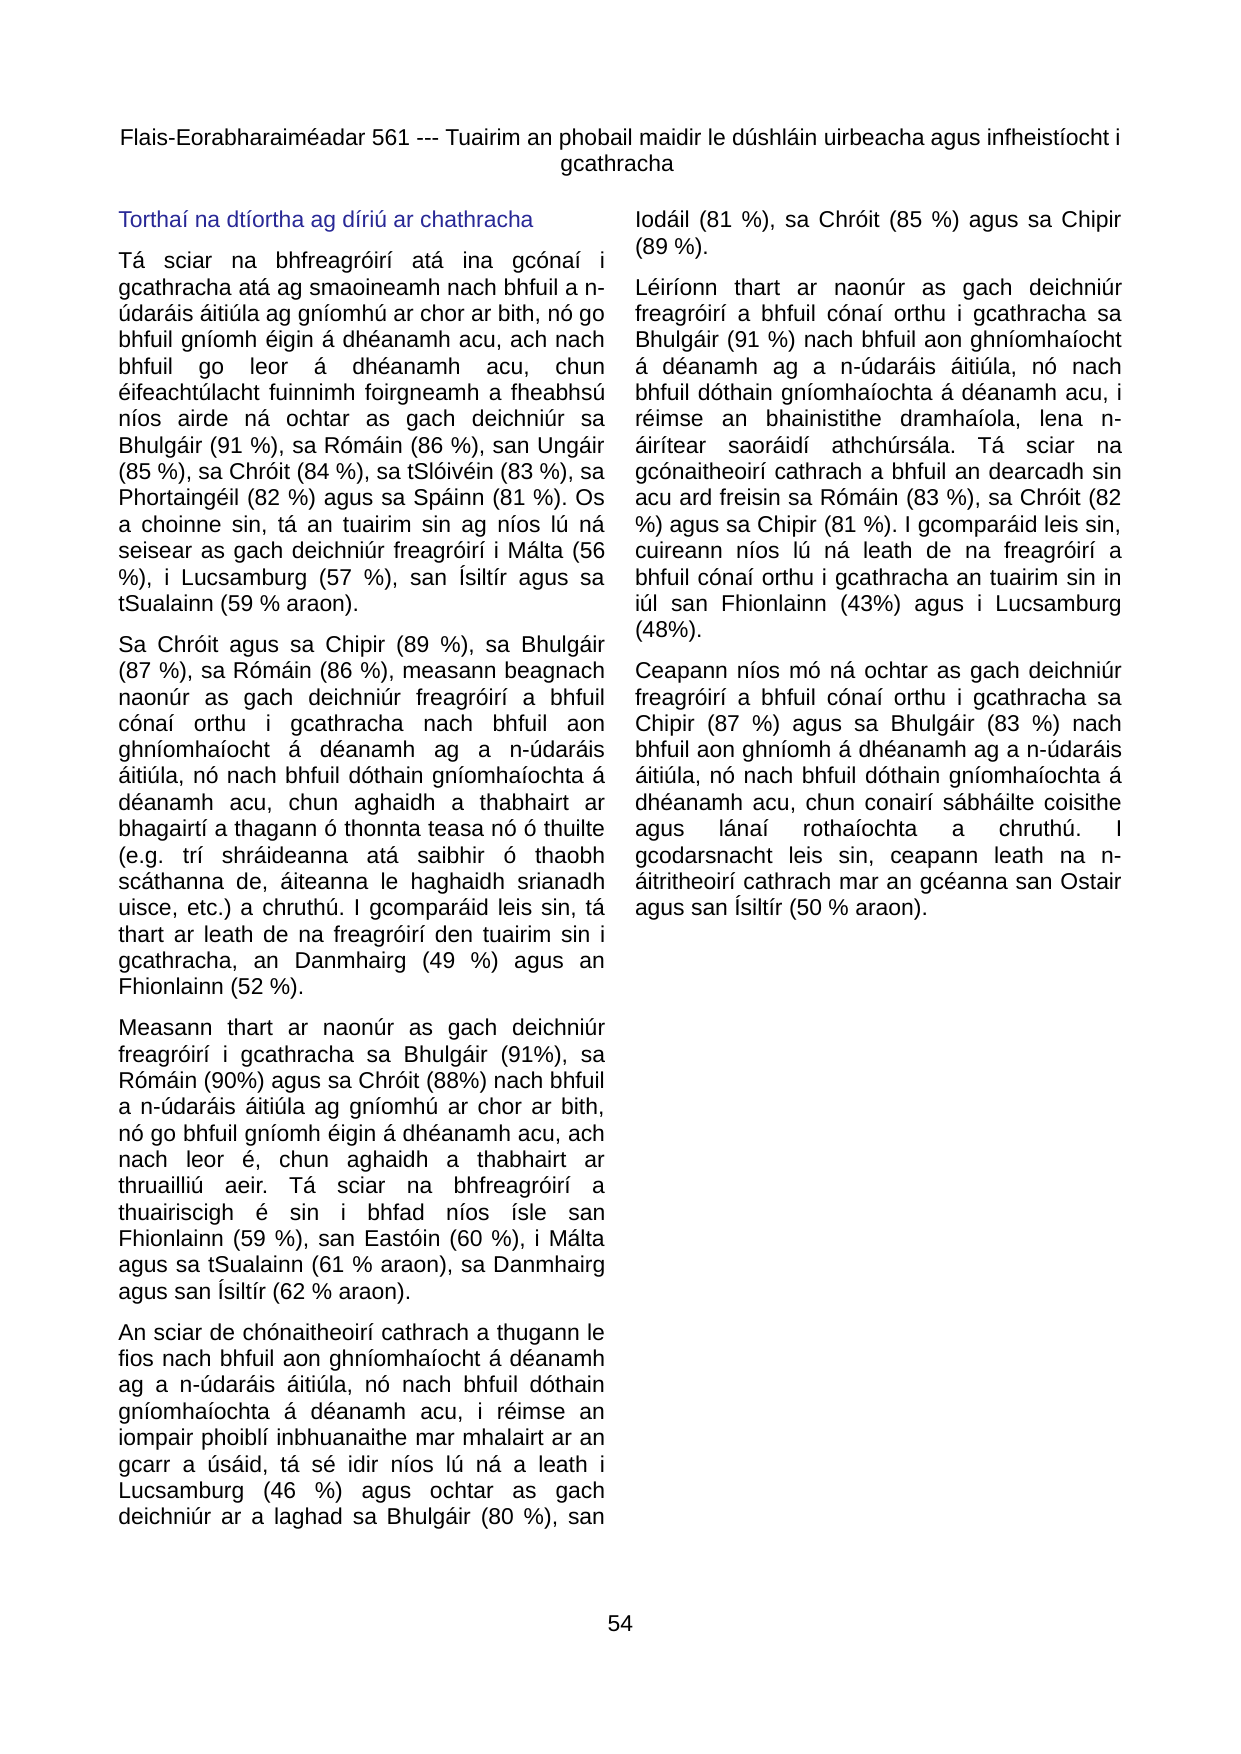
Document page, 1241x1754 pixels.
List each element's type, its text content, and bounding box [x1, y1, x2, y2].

text Torthaí na dtíortha ag díriú ar chathracha [118, 206, 605, 233]
text Ceapann níos mó ná ochtar as gach deichniúr freagróirí a bhfuil cónaí orthu i gcathracha sa Chipir (87 %) agus sa Bhulgáir (83 %) nach bhfuil aon ghníomh á dhéanamh ag a n-údaráis áitiúla, nó nach bhfuil dóthain gníomhaíochta á dhéanamh acu, chun conairí sábháilte coisithe agus lánaí rothaíochta a chruthú. I gcodarsnacht leis sin, ceapann leath na n-áitritheoirí cathrach mar an gcéanna san Ostair agus san Ísiltír (50 % araon). [635, 657, 1122, 921]
text Léiríonn thart ar naonúr as gach deichniúr freagróirí a bhfuil cónaí orthu i gcathracha sa Bhulgáir (91 %) nach bhfuil aon ghníomhaíocht á déanamh ag a n-údaráis áitiúla, nó nach bhfuil dóthain gníomhaíochta á déanamh acu, i réimse an bhainistithe dramhaíola, lena n-áirítear saoráidí athchúrsála. Tá sciar na gcónaitheoirí cathrach a bhfuil an dearcadh sin acu ard freisin sa Rómáin (83 %), sa Chróit (82 %) agus sa Chipir (81 %). I gcomparáid leis sin, cuireann níos lú ná leath de na freagróirí a bhfuil cónaí orthu i gcathracha an tuairim sin in iúl san Fhionlainn (43%) agus i Lucsamburg (48%). [635, 273, 1122, 642]
text Sa Chróit agus sa Chipir (89 %), sa Bhulgáir (87 %), sa Rómáin (86 %), measann beagnach naonúr as gach deichniúr freagróirí a bhfuil cónaí orthu i gcathracha nach bhfuil aon ghníomhaíocht á déanamh ag a n-údaráis áitiúla, nó nach bhfuil dóthain gníomhaíochta á déanamh acu, chun aghaidh a thabhairt ar bhagairtí a thagann ó thonnta teasa nó ó thuilte (e.g. trí shráideanna atá saibhir ó thaobh scáthanna de, áiteanna le haghaidh srianadh uisce, etc.) a chruthú. I gcomparáid leis sin, tá thart ar leath de na freagróirí den tuairim sin i gcathracha, an Danmhairg (49 %) agus an Fhionlainn (52 %). [118, 631, 605, 1000]
text Tá sciar na bhfreagróirí atá ina gcónaí i gcathracha atá ag smaoineamh nach bhfuil a n-údaráis áitiúla ag gníomhú ar chor ar bith, nó go bhfuil gníomh éigin á dhéanamh acu, ach nach bhfuil go leor á dhéanamh acu, chun éifeachtúlacht fuinnimh foirgneamh a fheabhsú níos airde ná ochtar as gach deichniúr sa Bhulgáir (91 %), sa Rómáin (86 %), san Ungáir (85 %), sa Chróit (84 %), sa tSlóivéin (83 %), sa Phortaingéil (82 %) agus sa Spáinn (81 %). Os a choinne sin, tá an tuairim sin ag níos lú ná seisear as gach deichniúr freagróirí i Málta (56 %), i Lucsamburg (57 %), san Ísiltír agus sa tSualainn (59 % araon). [118, 247, 605, 616]
text Measann thart ar naonúr as gach deichniúr freagróirí i gcathracha sa Bhulgáir (91%), sa Rómáin (90%) agus sa Chróit (88%) nach bhfuil a n-údaráis áitiúla ag gníomhú ar chor ar bith, nó go bhfuil gníomh éigin á dhéanamh acu, ach nach leor é, chun aghaidh a thabhairt ar thruailliú aeir. Tá sciar na bhfreagróirí a thuairiscigh é sin i bhfad níos ísle san Fhionlainn (59 %), san Eastóin (60 %), i Málta agus sa tSualainn (61 % araon), sa Danmhairg agus san Ísiltír (62 % araon). [118, 1014, 605, 1304]
text Iodáil (81 %), sa Chróit (85 %) agus sa Chipir (89 %). [635, 206, 1122, 259]
text An sciar de chónaitheoirí cathrach a thugann le fios nach bhfuil aon ghníomhaíocht á déanamh ag a n-údaráis áitiúla, nó nach bhfuil dóthain gníomhaíochta á déanamh acu, i réimse an iompair phoiblí inbhuanaithe mar mhalairt ar an gcarr a úsáid, tá sé idir níos lú ná a leath i Lucsamburg (46 %) agus ochtar as gach deichniúr ar a laghad sa Bhulgáir (80 %), san [118, 1319, 605, 1529]
